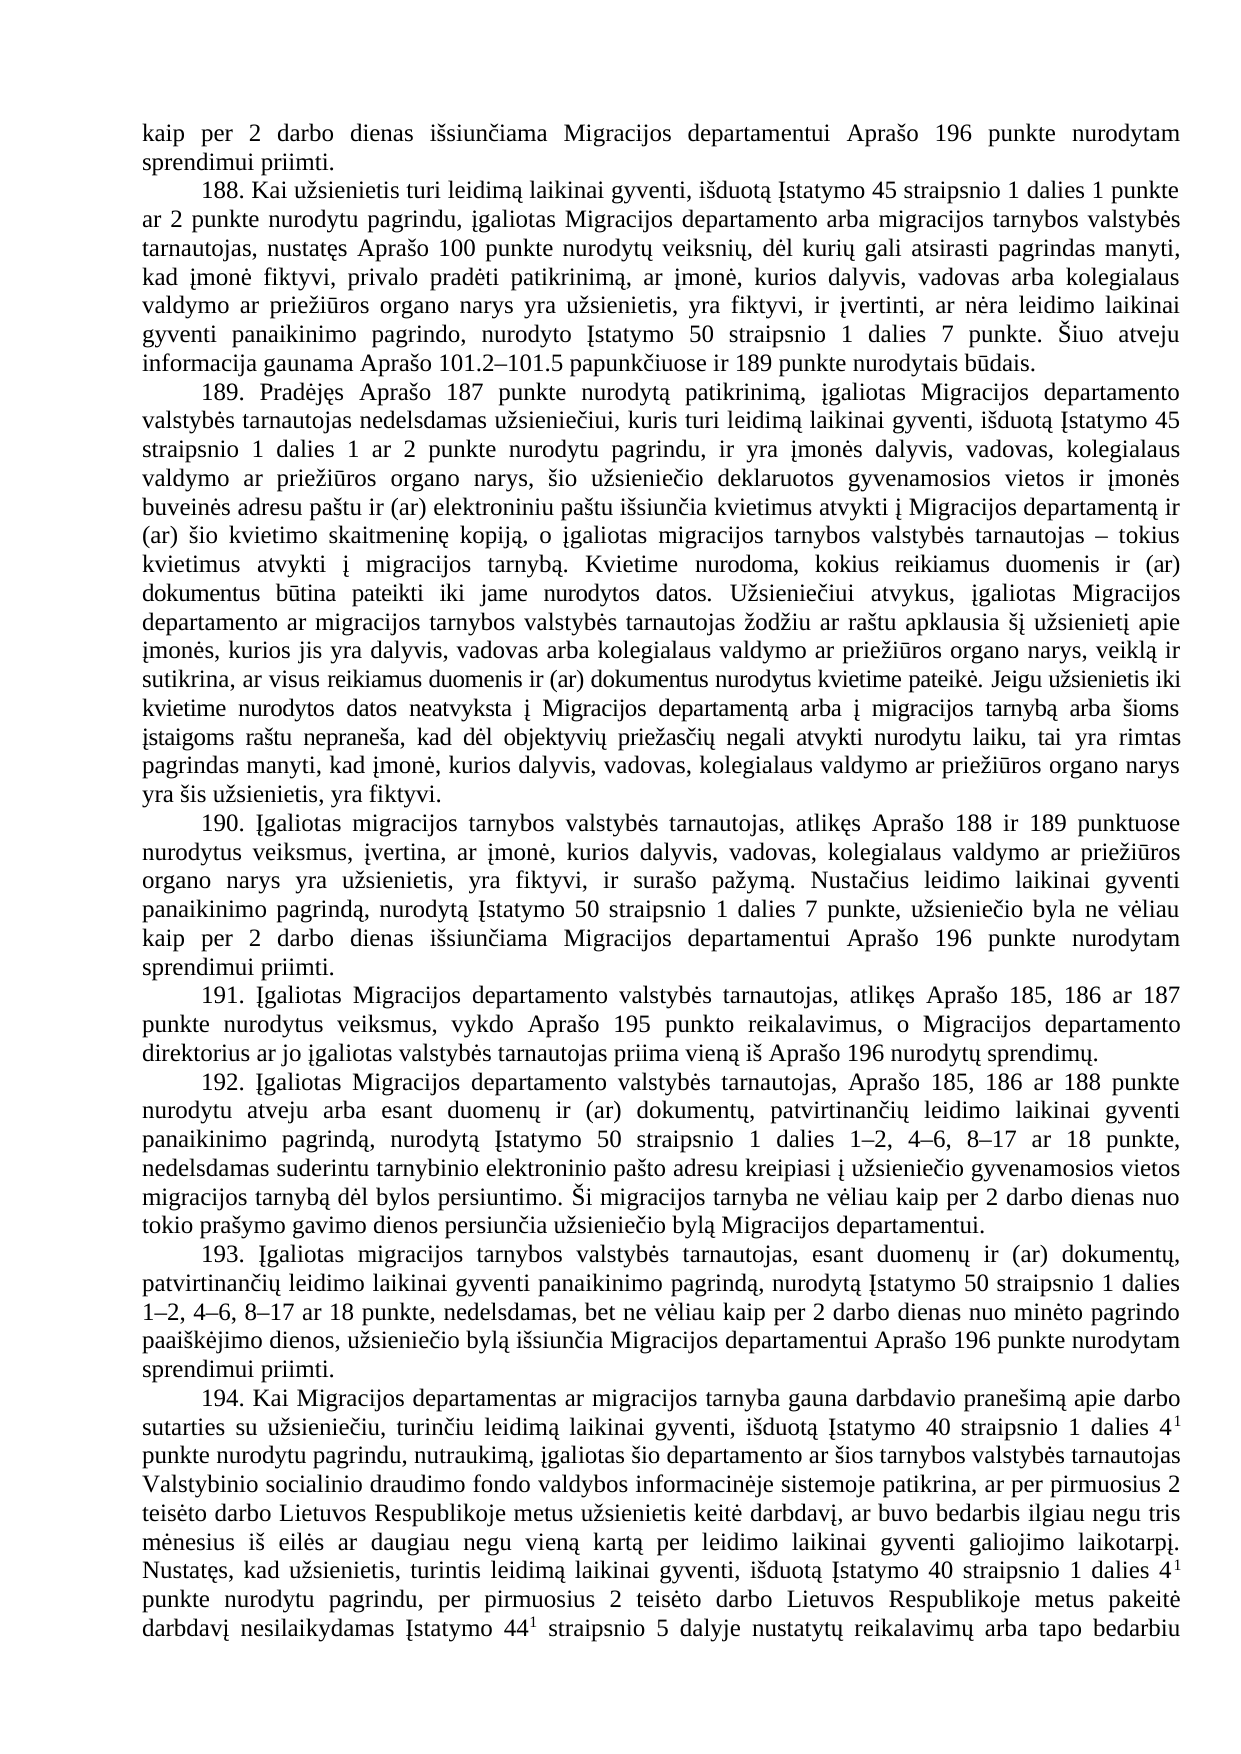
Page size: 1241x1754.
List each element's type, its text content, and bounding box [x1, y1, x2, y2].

text 190. Įgaliotas migracijos tarnybos valstybės tarnautojas, atlikęs Aprašo 188 ir 189 punktuose nurodytus veiksmus, įvertina, ar įmonė, kurios dalyvis, vadovas, kolegialaus valdymo ar priežiūros organo narys yra užsienietis, yra fiktyvi, ir surašo pažymą. Nustačius leidimo laikinai gyventi panaikinimo pagrindą, nurodytą Įstatymo 50 straipsnio 1 dalies 7 punkte, užsieniečio byla ne vėliau kaip per 2 darbo dienas išsiunčiama Migracijos departamentui Aprašo 196 punkte nurodytam sprendimui priimti. [142, 808, 1181, 981]
text kaip per 2 darbo dienas išsiunčiama Migracijos departamentui Aprašo 196 punkte nurodytam sprendimui priimti. [142, 118, 1181, 176]
text 193. Įgaliotas migracijos tarnybos valstybės tarnautojas, esant duomenų ir (ar) dokumentų, patvirtinančių leidimo laikinai gyventi panaikinimo pagrindą, nurodytą Įstatymo 50 straipsnio 1 dalies 1–2, 4–6, 8–17 ar 18 punkte, nedelsdamas, bet ne vėliau kaip per 2 darbo dienas nuo minėto pagrindo paaiškėjimo dienos, užsieniečio bylą išsiunčia Migracijos departamentui Aprašo 196 punkte nurodytam sprendimui priimti. [142, 1239, 1181, 1383]
text 192. Įgaliotas Migracijos departamento valstybės tarnautojas, Aprašo 185, 186 ar 188 punkte nurodytu atveju arba esant duomenų ir (ar) dokumentų, patvirtinančių leidimo laikinai gyventi panaikinimo pagrindą, nurodytą Įstatymo 50 straipsnio 1 dalies 1–2, 4–6, 8–17 ar 18 punkte, nedelsdamas suderintu tarnybinio elektroninio pašto adresu kreipiasi į užsieniečio gyvenamosios vietos migracijos tarnybą dėl bylos persiuntimo. Ši migracijos tarnyba ne vėliau kaip per 2 darbo dienas nuo tokio prašymo gavimo dienos persiunčia užsieniečio bylą Migracijos departamentui. [142, 1067, 1181, 1239]
text 194. Kai Migracijos departamentas ar migracijos tarnyba gauna darbdavio pranešimą apie darbo sutarties su užsieniečiu, turinčiu leidimą laikinai gyventi, išduotą Įstatymo 40 straipsnio 1 dalies 41 punkte nurodytu pagrindu, nutraukimą, įgaliotas šio departamento ar šios tarnybos valstybės tarnautojas Valstybinio socialinio draudimo fondo valdybos informacinėje sistemoje patikrina, ar per pirmuosius 2 teisėto darbo Lietuvos Respublikoje metus užsienietis keitė darbdavį, ar buvo bedarbis ilgiau negu tris mėnesius iš eilės ar daugiau negu vieną kartą per leidimo laikinai gyventi galiojimo laikotarpį. Nustatęs, kad užsienietis, turintis leidimą laikinai gyventi, išduotą Įstatymo 40 straipsnio 1 dalies 41 punkte nurodytu pagrindu, per pirmuosius 2 teisėto darbo Lietuvos Respublikoje metus pakeitė darbdavį nesilaikydamas Įstatymo 441 straipsnio 5 dalyje nustatytų reikalavimų arba tapo bedarbiu [142, 1383, 1181, 1642]
text 189. Pradėjęs Aprašo 187 punkte nurodytą patikrinimą, įgaliotas Migracijos departamento valstybės tarnautojas nedelsdamas užsieniečiui, kuris turi leidimą laikinai gyventi, išduotą Įstatymo 45 straipsnio 1 dalies 1 ar 2 punkte nurodytu pagrindu, ir yra įmonės dalyvis, vadovas, kolegialaus valdymo ar priežiūros organo narys, šio užsieniečio deklaruotos gyvenamosios vietos ir įmonės buveinės adresu paštu ir (ar) elektroniniu paštu išsiunčia kvietimus atvykti į Migracijos departamentą ir (ar) šio kvietimo skaitmeninę kopiją, o įgaliotas migracijos tarnybos valstybės tarnautojas – tokius kvietimus atvykti į migracijos tarnybą. Kvietime nurodoma, kokius reikiamus duomenis ir (ar) dokumentus būtina pateikti iki jame nurodytos datos. Užsieniečiui atvykus, įgaliotas Migracijos departamento ar migracijos tarnybos valstybės tarnautojas žodžiu ar raštu apklausia šį užsienietį apie įmonės, kurios jis yra dalyvis, vadovas arba kolegialaus valdymo ar priežiūros organo narys, veiklą ir sutikrina, ar visus reikiamus duomenis ir (ar) dokumentus nurodytus kvietime pateikė. Jeigu užsienietis iki kvietime nurodytos datos neatvyksta į Migracijos departamentą arba į migracijos tarnybą arba šioms įstaigoms raštu nepraneša, kad dėl objektyvių priežasčių negali atvykti nurodytu laiku, tai yra rimtas pagrindas manyti, kad įmonė, kurios dalyvis, vadovas, kolegialaus valdymo ar priežiūros organo narys yra šis užsienietis, yra fiktyvi. [142, 377, 1181, 808]
text 188. Kai užsienietis turi leidimą laikinai gyventi, išduotą Įstatymo 45 straipsnio 1 dalies 1 punkte ar 2 punkte nurodytu pagrindu, įgaliotas Migracijos departamento arba migracijos tarnybos valstybės tarnautojas, nustatęs Aprašo 100 punkte nurodytų veiksnių, dėl kurių gali atsirasti pagrindas manyti, kad įmonė fiktyvi, privalo pradėti patikrinimą, ar įmonė, kurios dalyvis, vadovas arba kolegialaus valdymo ar priežiūros organo narys yra užsienietis, yra fiktyvi, ir įvertinti, ar nėra leidimo laikinai gyventi panaikinimo pagrindo, nurodyto Įstatymo 50 straipsnio 1 dalies 7 punkte. Šiuo atveju informacija gaunama Aprašo 101.2–101.5 papunkčiuose ir 189 punkte nurodytais būdais. [142, 176, 1181, 377]
text 191. Įgaliotas Migracijos departamento valstybės tarnautojas, atlikęs Aprašo 185, 186 ar 187 punkte nurodytus veiksmus, vykdo Aprašo 195 punkto reikalavimus, o Migracijos departamento direktorius ar jo įgaliotas valstybės tarnautojas priima vieną iš Aprašo 196 nurodytų sprendimų. [142, 981, 1181, 1067]
